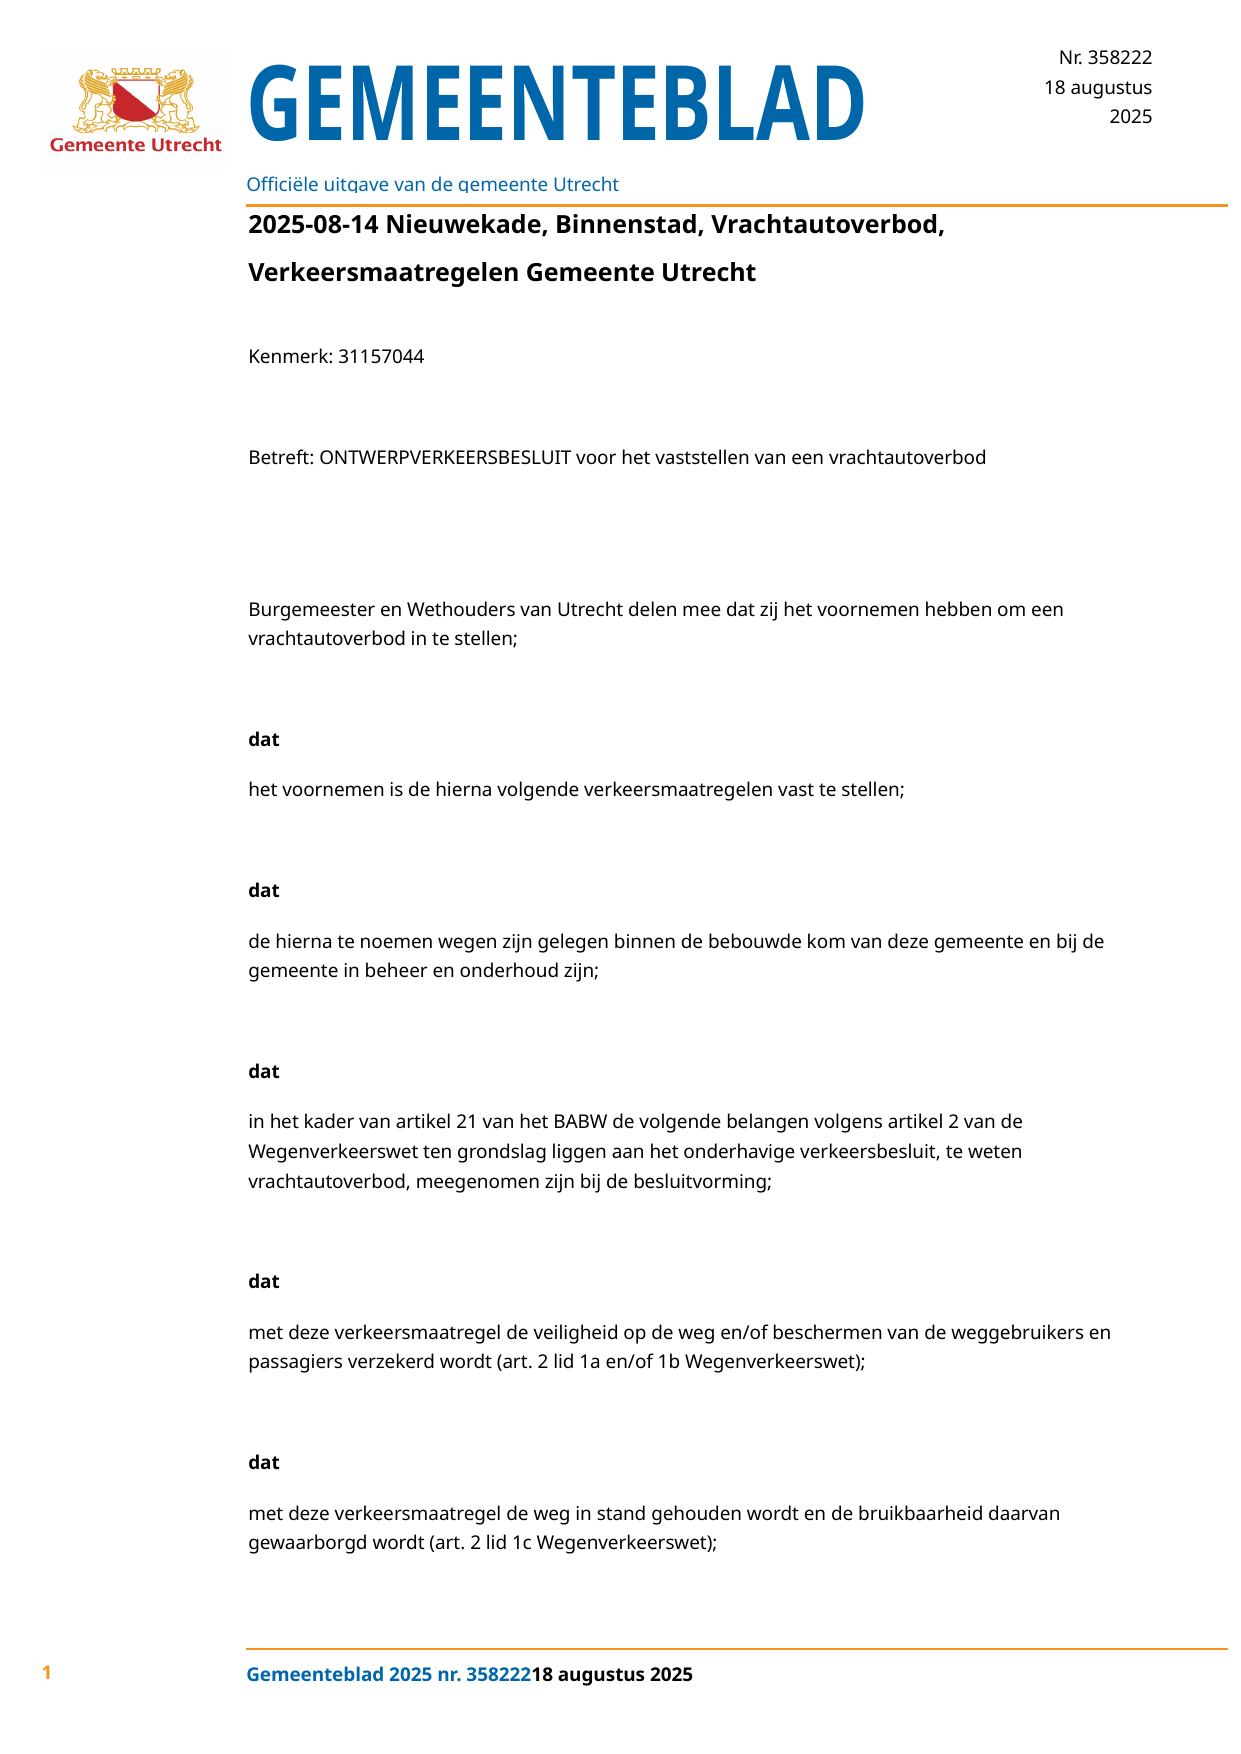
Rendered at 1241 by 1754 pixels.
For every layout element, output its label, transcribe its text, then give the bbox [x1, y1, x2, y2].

text dat [248, 1058, 1152, 1084]
text de hierna te noemen wegen zijn gelegen binnen de bebouwde kom van deze gemeente en bij de gemeente in beheer en onderhoud zijn; [248, 928, 1152, 983]
text dat [248, 1449, 1152, 1475]
text Kenmerk: 31157044 [248, 344, 1152, 369]
text 2025-08-14 Nieuwekade, Binnenstad, Vrachtautoverbod, Verkeersmaatregelen Gemeente Utrecht [248, 207, 1152, 288]
text met deze verkeersmaatregel de weg in stand gehouden wordt en de bruikbaarheid daarvan gewaarborgd wordt (art. 2 lid 1c Wegenverkeerswet); [248, 1500, 1152, 1555]
text in het kader van artikel 21 van het BABW de volgende belangen volgens artikel 2 van de Wegenverkeerswet ten grondslag liggen aan het onderhavige verkeersbesluit, te weten vrachtautoverbod, meegenomen zijn bij de besluitvorming; [248, 1109, 1152, 1193]
text dat [248, 877, 1152, 903]
text met deze verkeersmaatregel de veiligheid op de weg en/of beschermen van de weggebruikers en passagiers verzekerd wordt (art. 2 lid 1a en/of 1b Wegenverkeerswet); [248, 1319, 1152, 1374]
picture [41, 47, 231, 172]
text dat [248, 1269, 1152, 1294]
text dat [248, 726, 1152, 752]
text Burgemeester en Wethouders van Utrecht delen mee dat zij het voornemen hebben om een vrachtautoverbod in te stellen; [248, 596, 1152, 651]
text Betreft: ONTWERPVERKEERSBESLUIT voor het vaststellen van een vrachtautoverbod [248, 444, 1152, 470]
text het voornemen is de hierna volgende verkeersmaatregelen vast te stellen; [248, 777, 1152, 802]
